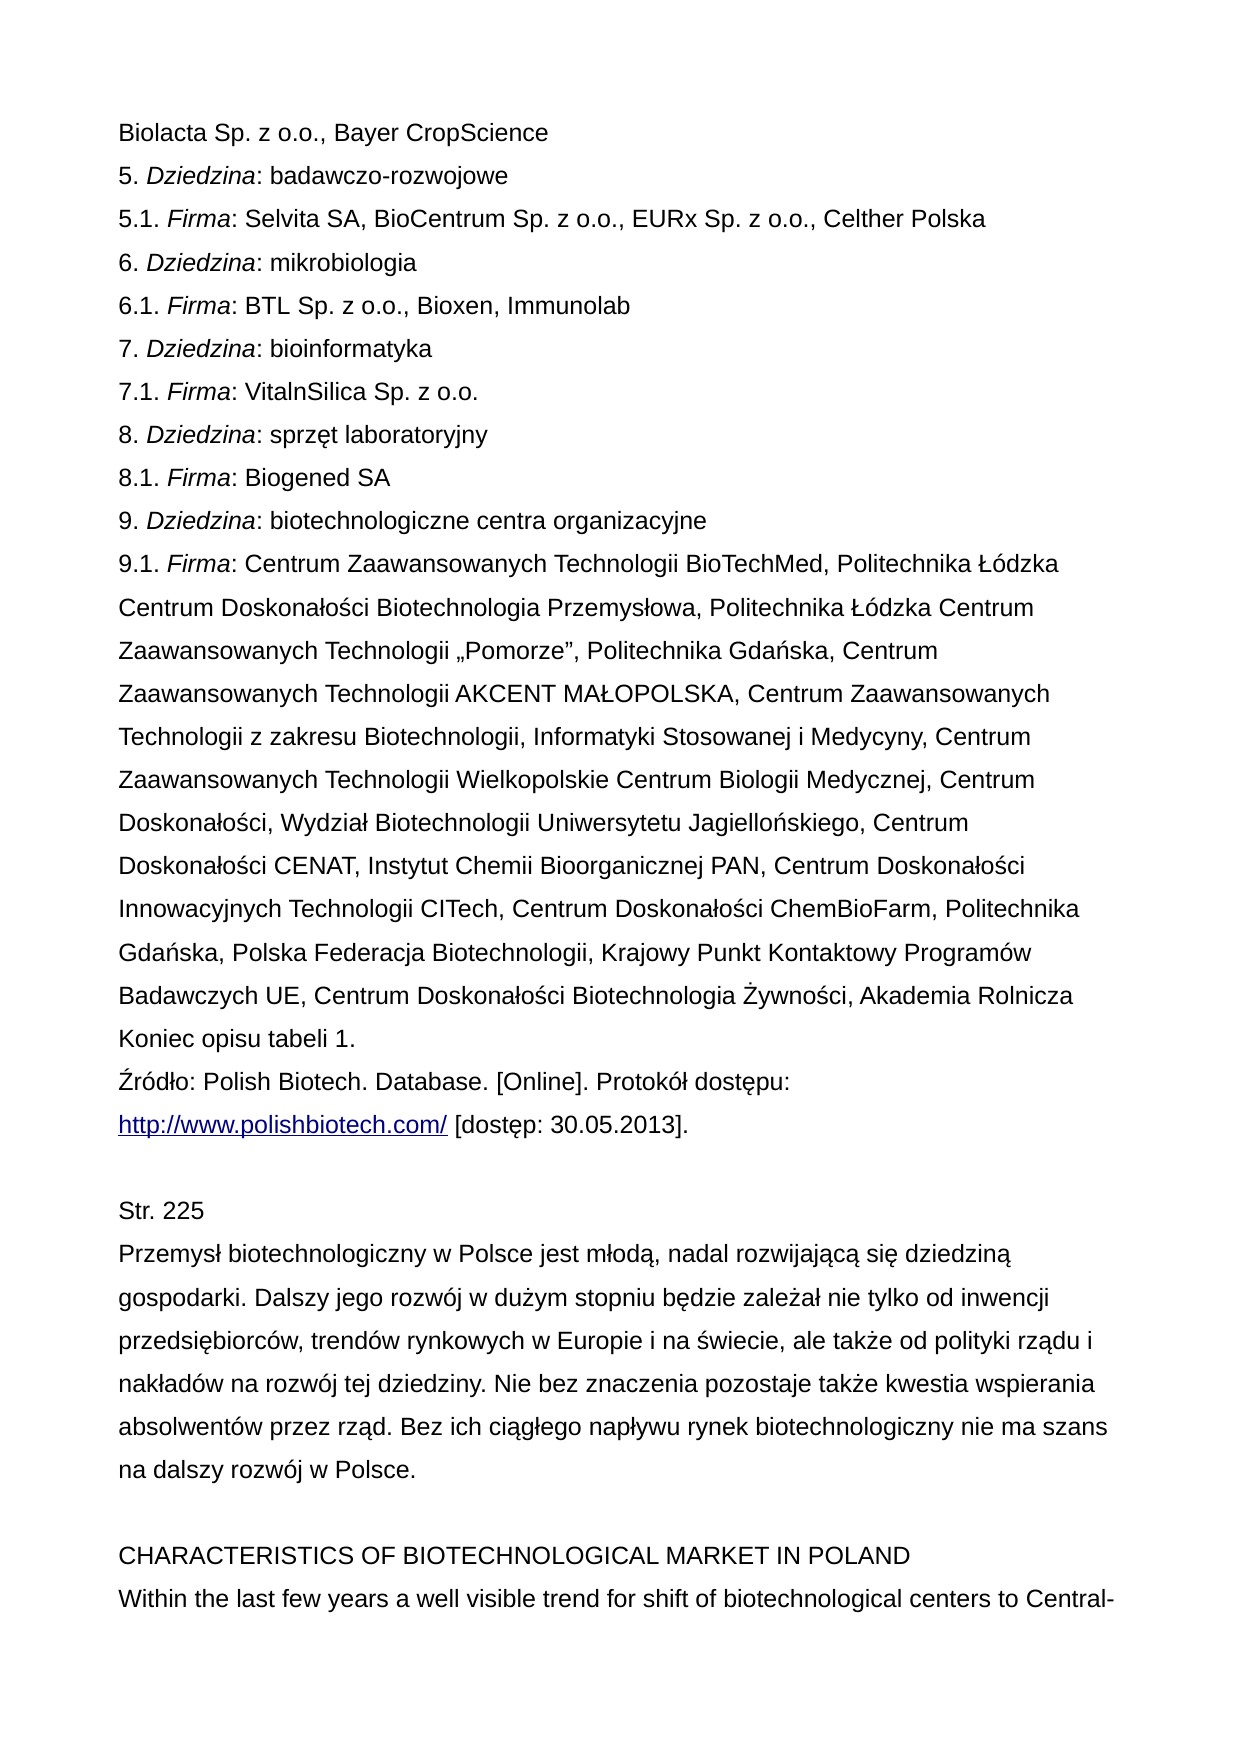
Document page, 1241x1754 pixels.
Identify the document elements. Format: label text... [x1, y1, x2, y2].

text Str. 225 [118, 1196, 1122, 1225]
text 6.1. Firma: BTL Sp. z o.o., Bioxen, Immunolab [118, 291, 1122, 319]
text 9.1. Firma: Centrum Zaawansowanych Technologii BioTechMed, Politechnika Łódzka Centrum Doskonałości Biotechnologia Przemysłowa, Politechnika Łódzka Centrum Zaawansowanych Technologii „Pomorze”, Politechnika Gdańska, Centrum Zaawansowanych Technologii AKCENT MAŁOPOLSKA, Centrum Zaawansowanych Technologii z zakresu Biotechnologii, Informatyki Stosowanej i Medycyny, Centrum Zaawansowanych Technologii Wielkopolskie Centrum Biologii Medycznej, Centrum Doskonałości, Wydział Biotechnologii Uniwersytetu Jagiellońskiego, Centrum Doskonałości CENAT, Instytut Chemii Bioorganicznej PAN, Centrum Doskonałości Innowacyjnych Technologii CITech, Centrum Doskonałości ChemBioFarm, Politechnika Gdańska, Polska Federacja Biotechnologii, Krajowy Punkt Kontaktowy Programów Badawczych UE, Centrum Doskonałości Biotechnologia Żywności, Akademia Rolnicza [118, 549, 1122, 1009]
text 8. Dziedzina: sprzęt laboratoryjny [118, 420, 1122, 449]
text 7. Dziedzina: bioinformatyka [118, 334, 1122, 362]
text 5.1. Firma: Selvita SA, BioCentrum Sp. z o.o., EURx Sp. z o.o., Celther Polska [118, 204, 1122, 233]
text Within the last few years a well visible trend for shift of biotechnological centers to Central- [118, 1584, 1122, 1613]
text 7.1. Firma: VitalnSilica Sp. z o.o. [118, 377, 1122, 406]
subtitle CHARACTERISTICS OF BIOTECHNOLOGICAL MARKET IN POLAND [118, 1541, 1122, 1570]
text Przemysł biotechnologiczny w Polsce jest młodą, nadal rozwijającą się dziedziną gospodarki. Dalszy jego rozwój w dużym stopniu będzie zależał nie tylko od inwencji przedsiębiorców, trendów rynkowych w Europie i na świecie, ale także od polityki rządu i nakładów na rozwój tej dziedziny. Nie bez znaczenia pozostaje także kwestia wspierania absolwentów przez rząd. Bez ich ciągłego napływu rynek biotechnologiczny nie ma szans na dalszy rozwój w Polsce. [118, 1239, 1122, 1484]
text 6. Dziedzina: mikrobiologia [118, 247, 1122, 276]
text Koniec opisu tabeli 1. [118, 1024, 1122, 1052]
text 5. Dziedzina: badawczo-rozwojowe [118, 161, 1122, 190]
text 9. Dziedzina: biotechnologiczne centra organizacyjne [118, 506, 1122, 535]
text Biolacta Sp. z o.o., Bayer CropScience [118, 118, 1122, 147]
text Źródło: Polish Biotech. Database. [Online]. Protokół dostępu: http://www.polishbiotech.com/ [dostęp: 30.05.2013]. [118, 1067, 1122, 1139]
text 8.1. Firma: Biogened SA [118, 463, 1122, 492]
